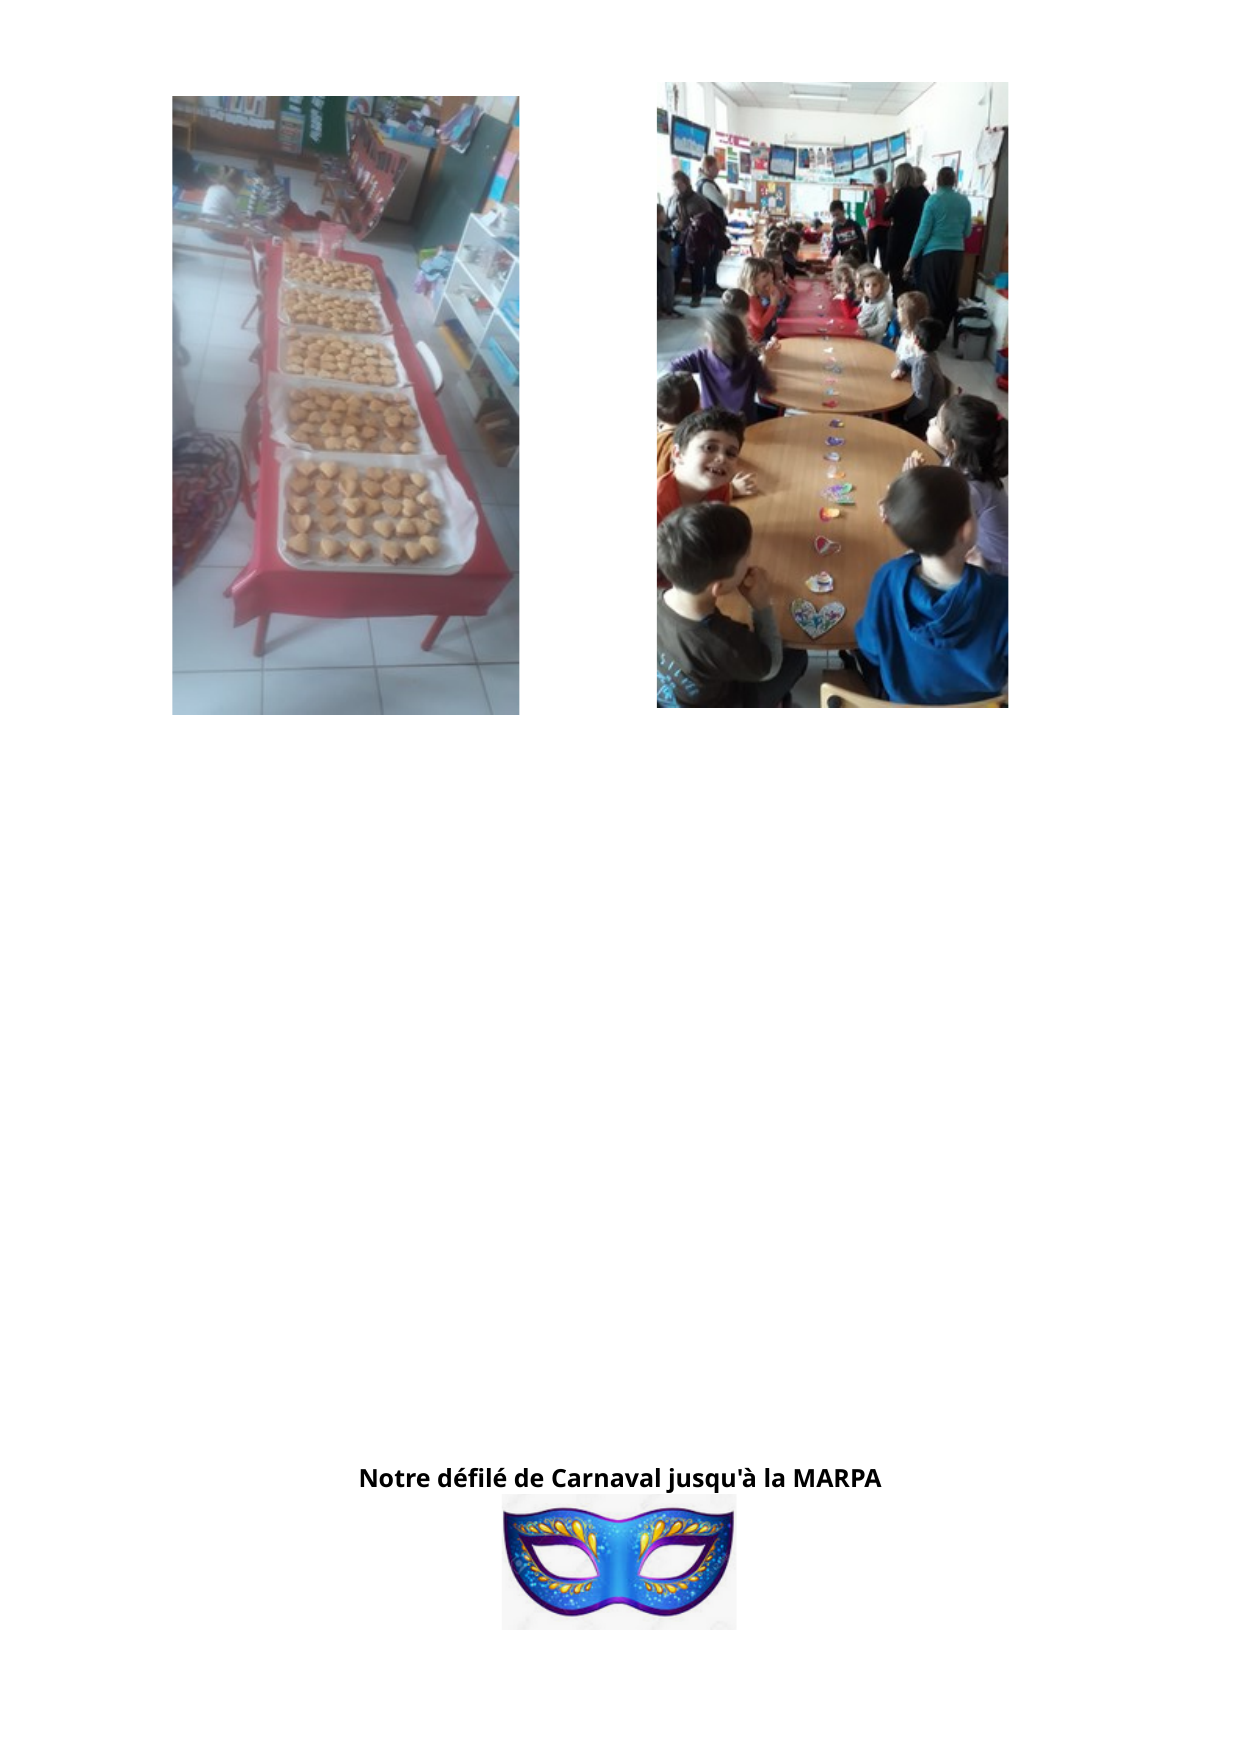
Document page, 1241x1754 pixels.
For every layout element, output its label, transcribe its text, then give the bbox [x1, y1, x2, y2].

picture [489, 1494, 751, 1630]
text Notre défilé de Carnaval jusqu'à la MARPA [118, 1461, 1122, 1495]
picture [656, 82, 1009, 708]
picture [172, 96, 520, 715]
